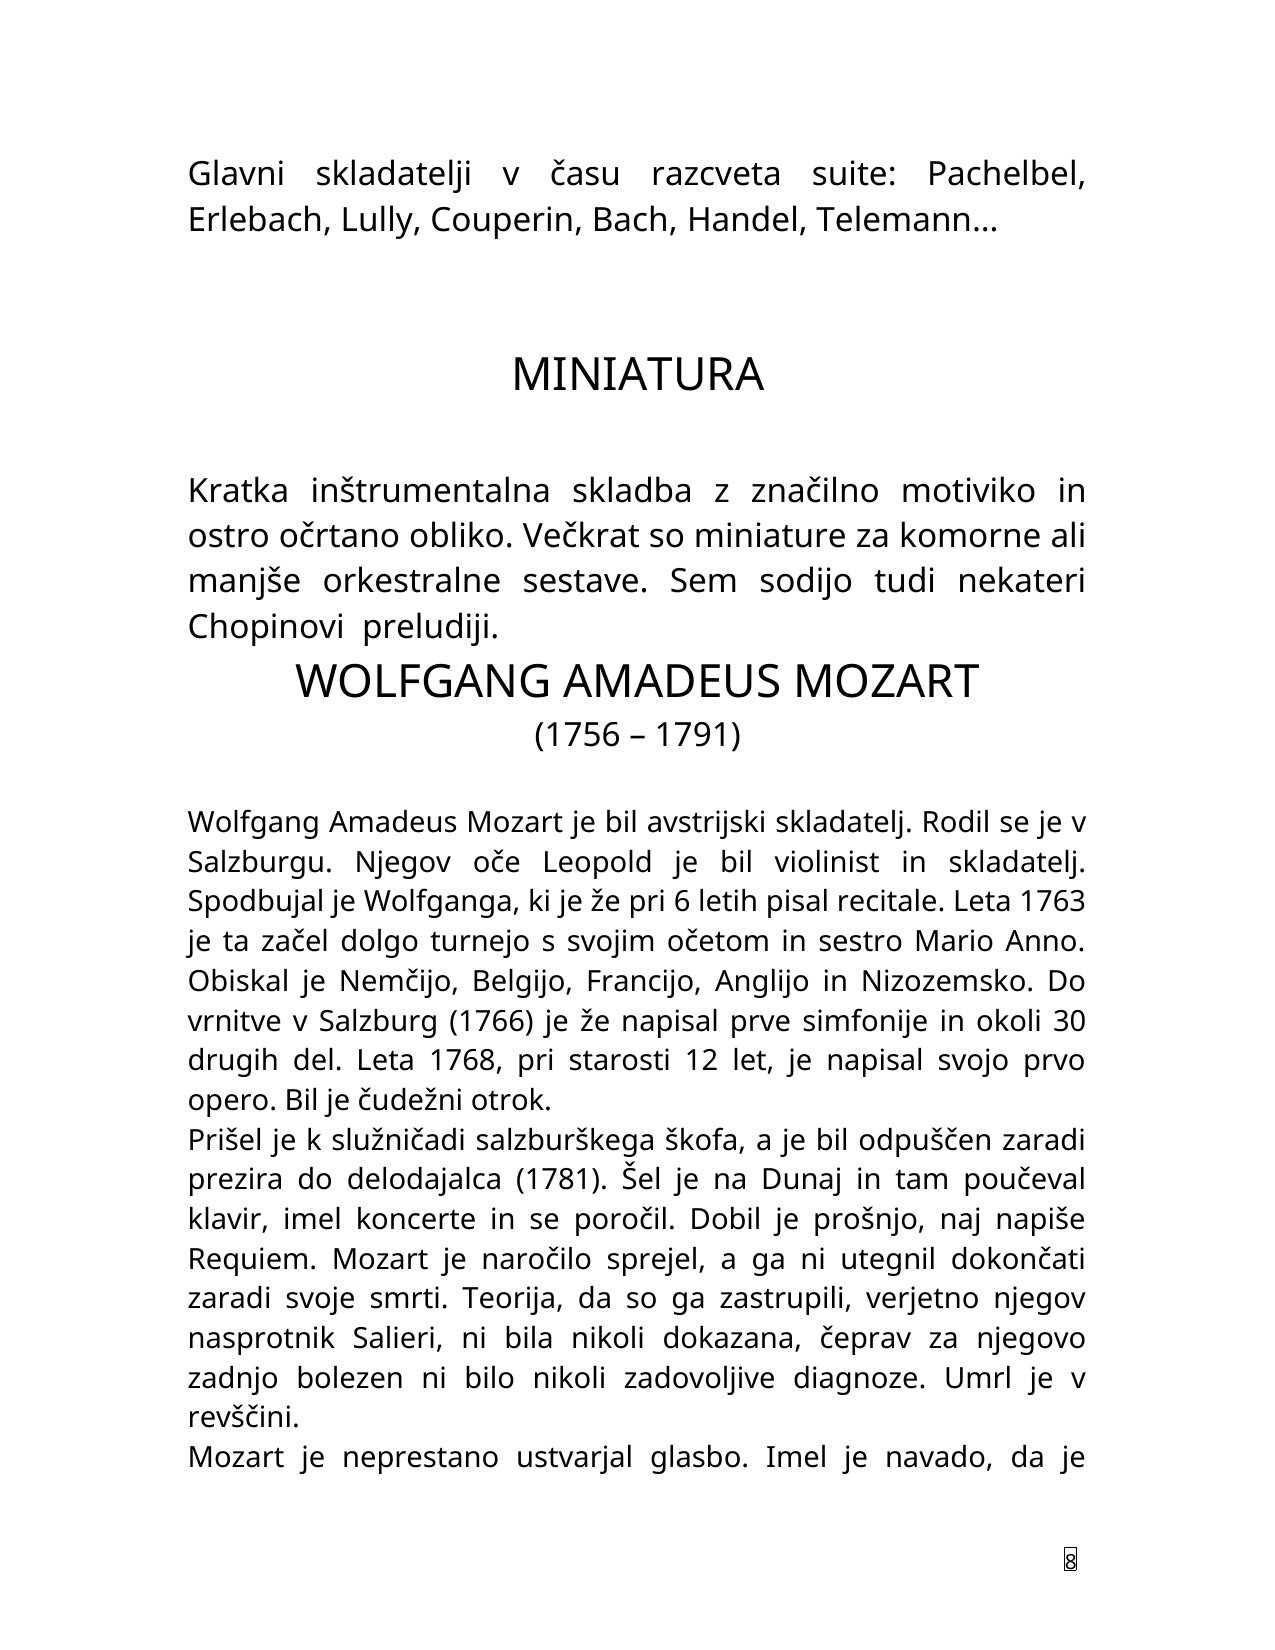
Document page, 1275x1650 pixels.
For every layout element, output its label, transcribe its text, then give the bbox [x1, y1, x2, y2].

subtitle WOLFGANG AMADEUS MOZART [187, 648, 1087, 711]
text Kratka inštrumentalna skladba z značilno motiviko in ostro očrtano obliko. Večkrat so miniature za komorne ali manjše orkestralne sestave. Sem sodijo tudi nekateri Chopinovi preludiji. [187, 466, 1087, 648]
text Glavni skladatelji v času razcveta suite: Pachelbel, Erlebach, Lully, Couperin, Bach, Handel, Telemann… [187, 150, 1087, 241]
text (1756 – 1791) [187, 711, 1087, 756]
text Mozart je neprestano ustvarjal glasbo. Imel je navado, da je [187, 1436, 1087, 1476]
subtitle MINIATURA [187, 342, 1087, 404]
text Wolfgang Amadeus Mozart je bil avstrijski skladatelj. Rodil se je v Salzburgu. Njegov oče Leopold je bil violinist in skladatelj. Spodbujal je Wolfganga, ki je že pri 6 letih pisal recitale. Leta 1763 je ta začel dolgo turnejo s svojim očetom in sestro Mario Anno. Obiskal je Nemčijo, Belgijo, Francijo, Anglijo in Nizozemsko. Do vrnitve v Salzburg (1766) je že napisal prve simfonije in okoli 30 drugih del. Leta 1768, pri starosti 12 let, je napisal svojo prvo opero. Bil je čudežni otrok. [187, 801, 1087, 1119]
text Prišel je k služničadi salzburškega škofa, a je bil odpuščen zaradi prezira do delodajalca (1781). Šel je na Dunaj in tam poučeval klavir, imel koncerte in se poročil. Dobil je prošnjo, naj napiše Requiem. Mozart je naročilo sprejel, a ga ni utegnil dokončati zaradi svoje smrti. Teorija, da so ga zastrupili, verjetno njegov nasprotnik Salieri, ni bila nikoli dokazana, čeprav za njegovo zadnjo bolezen ni bilo nikoli zadovoljive diagnoze. Umrl je v revščini. [187, 1119, 1087, 1436]
